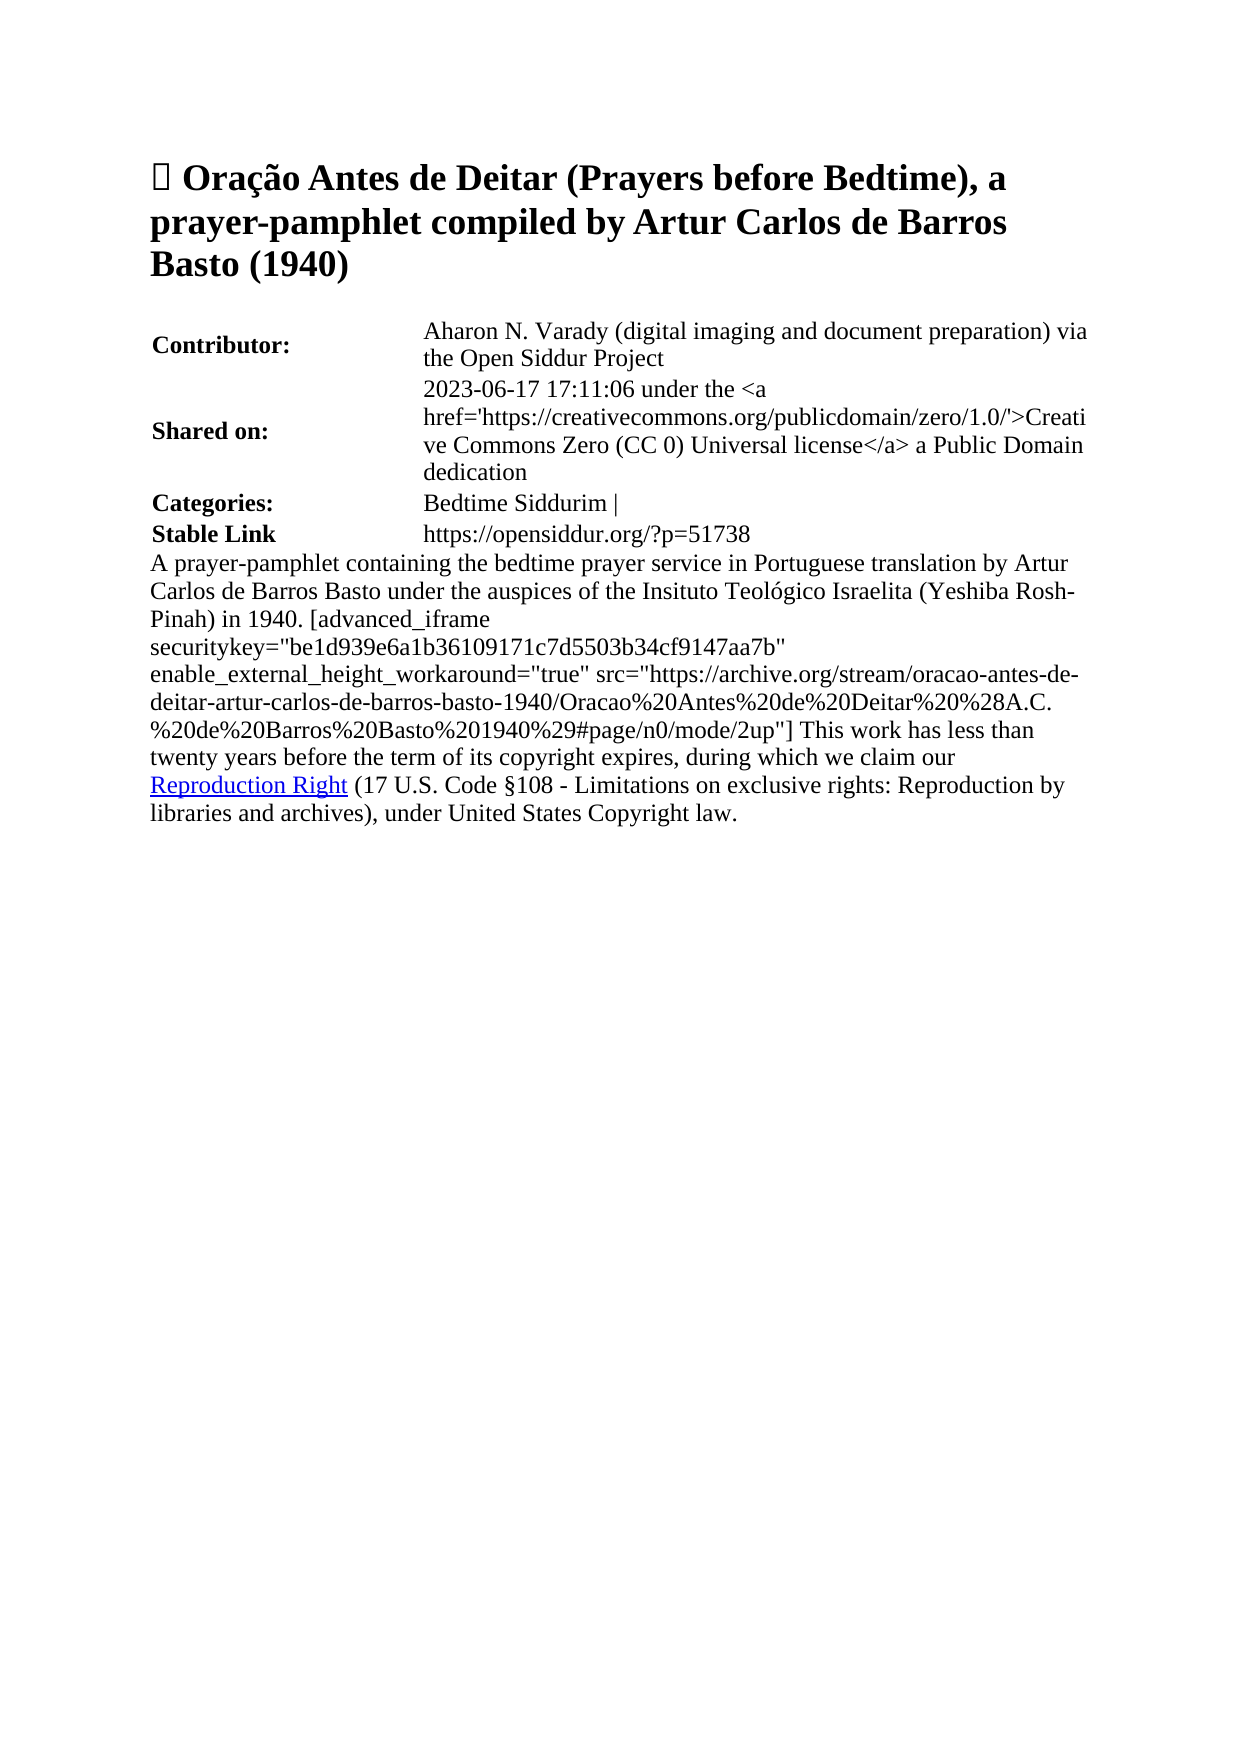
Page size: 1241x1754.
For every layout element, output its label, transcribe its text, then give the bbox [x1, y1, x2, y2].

table_header Contributor: [150, 315, 421, 374]
table_cell Shared on: [150, 374, 421, 488]
subtitle 📖 Oração Antes de Deitar (Prayers before Bedtime), a prayer-pamphlet compiled by Artur Carlos de Barros Basto (1940) [150, 150, 1090, 284]
table_cell Bedtime Siddurim | [421, 488, 1090, 519]
table_cell Stable Link [150, 519, 421, 549]
text A prayer-pamphlet containing the bedtime prayer service in Portuguese translation by Artur Carlos de Barros Basto under the auspices of the Insituto Teológico Israelita (Yeshiba Rosh-Pinah) in 1940. [advanced_iframe securitykey="be1d939e6a1b36109171c7d5503b34cf9147aa7b" enable_external_height_workaround="true" src="https://archive.org/stream/oracao-antes-de-deitar-artur-carlos-de-barros-basto-1940/Oracao%20Antes%20de%20Deitar%20%28A.C.%20de%20Barros%20Basto%201940%29#page/n0/mode/2up"] This work has less than twenty years before the term of its copyright expires, during which we claim our Reproduction Right (17 U.S. Code §108 - Limitations on exclusive rights: Reproduction by libraries and archives), under United States Copyright law. [150, 549, 1090, 827]
table_cell Categories: [150, 488, 421, 519]
table_header Aharon N. Varady (digital imaging and document preparation) via the Open Siddur Project [421, 315, 1090, 374]
table_cell https://opensiddur.org/?p=51738 [421, 519, 1090, 549]
table_cell 2023-06-17 17:11:06 under the <a href='https://creativecommons.org/publicdomain/zero/1.0/'>Creative Commons Zero (CC 0) Universal license</a> a Public Domain dedication [421, 374, 1090, 488]
